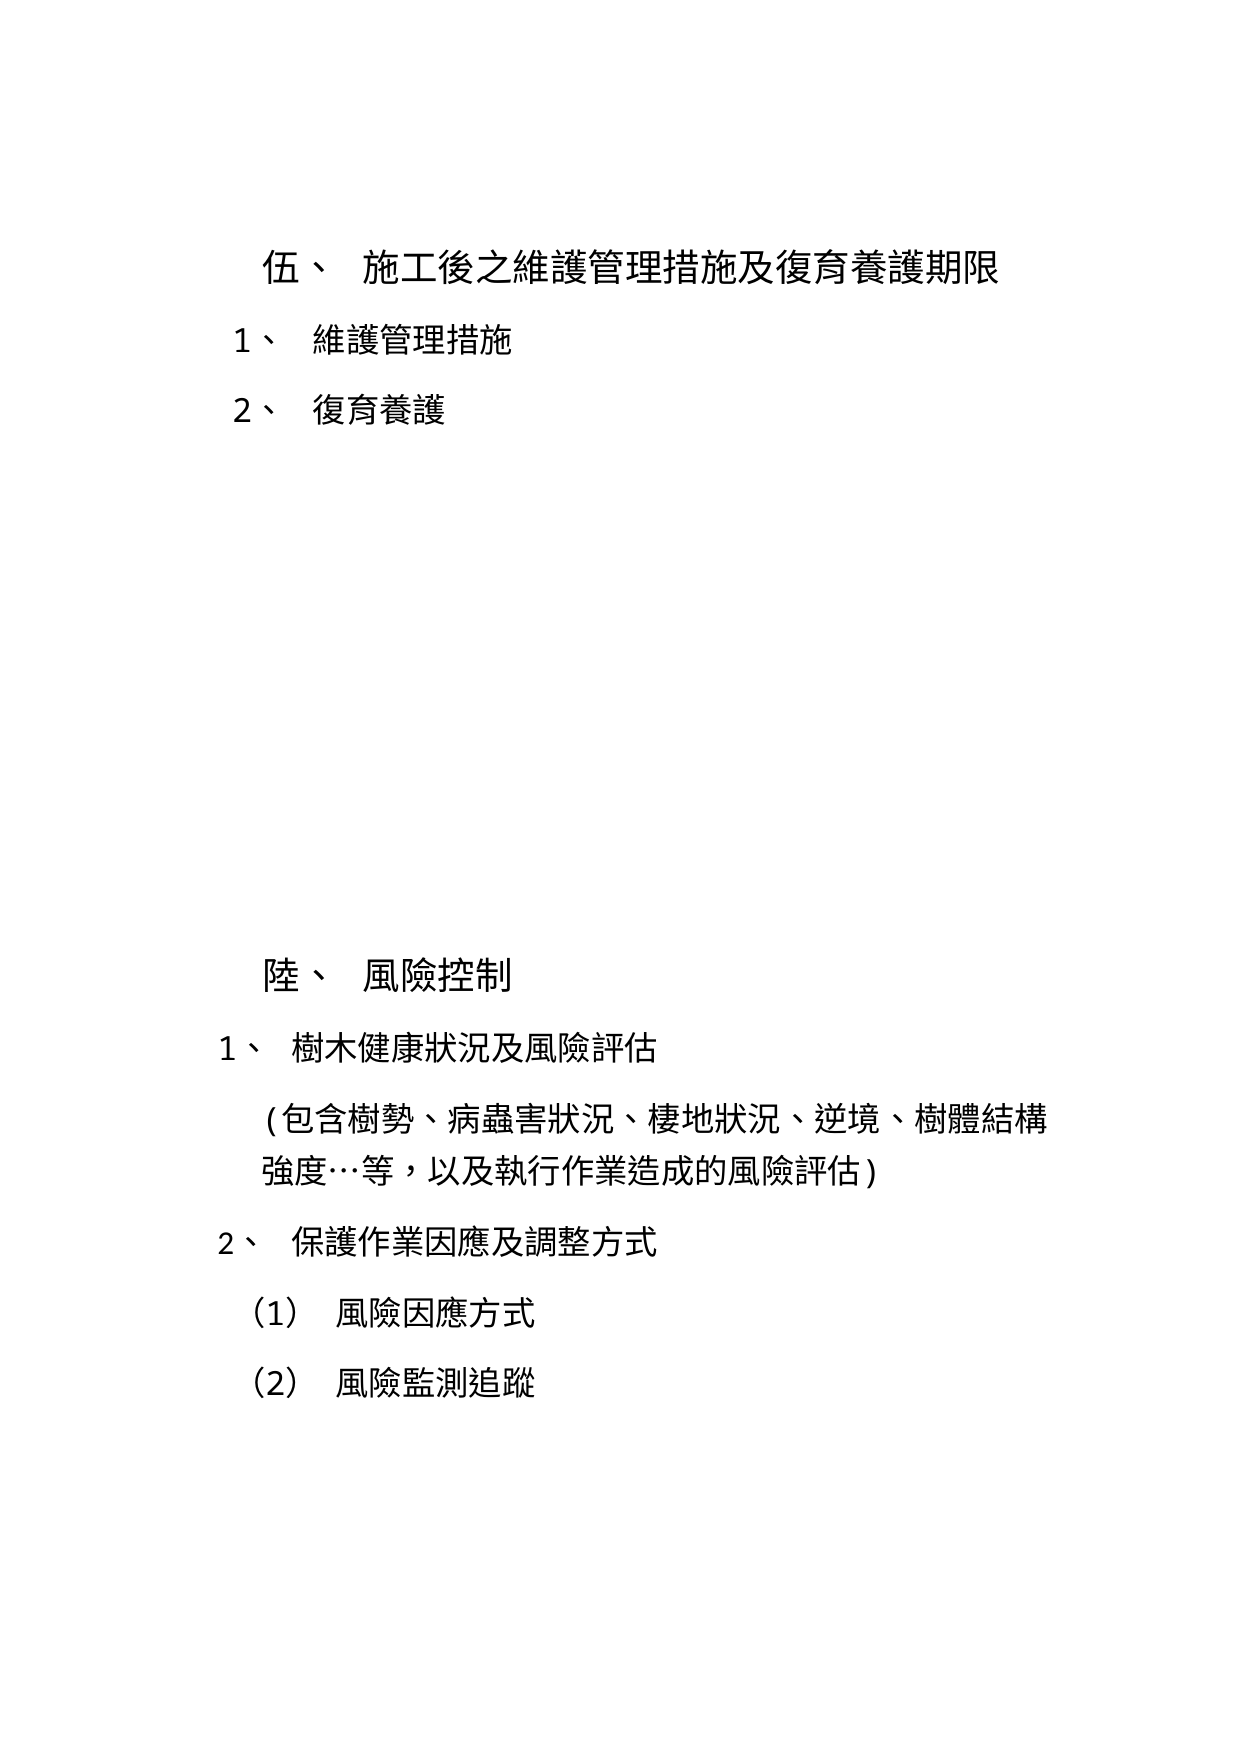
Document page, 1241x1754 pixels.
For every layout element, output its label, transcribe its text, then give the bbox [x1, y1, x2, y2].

list 風險控制 [263, 948, 1053, 1000]
list 風險因應方式 [232, 1283, 1053, 1335]
text (包含樹勢、病蟲害狀況、棲地狀況、逆境、樹體結構強度…等，以及執行作業造成的風險評估) [261, 1089, 1053, 1194]
list 復育養護 [232, 381, 1053, 433]
list 施工後之維護管理措施及復育養護期限 [263, 239, 1053, 292]
list 風險監測追蹤 [232, 1354, 1053, 1406]
list 保護作業因應及調整方式 [217, 1212, 1053, 1264]
list 維護管理措施 [232, 310, 1053, 362]
list 樹木健康狀況及風險評估 [217, 1019, 1053, 1071]
